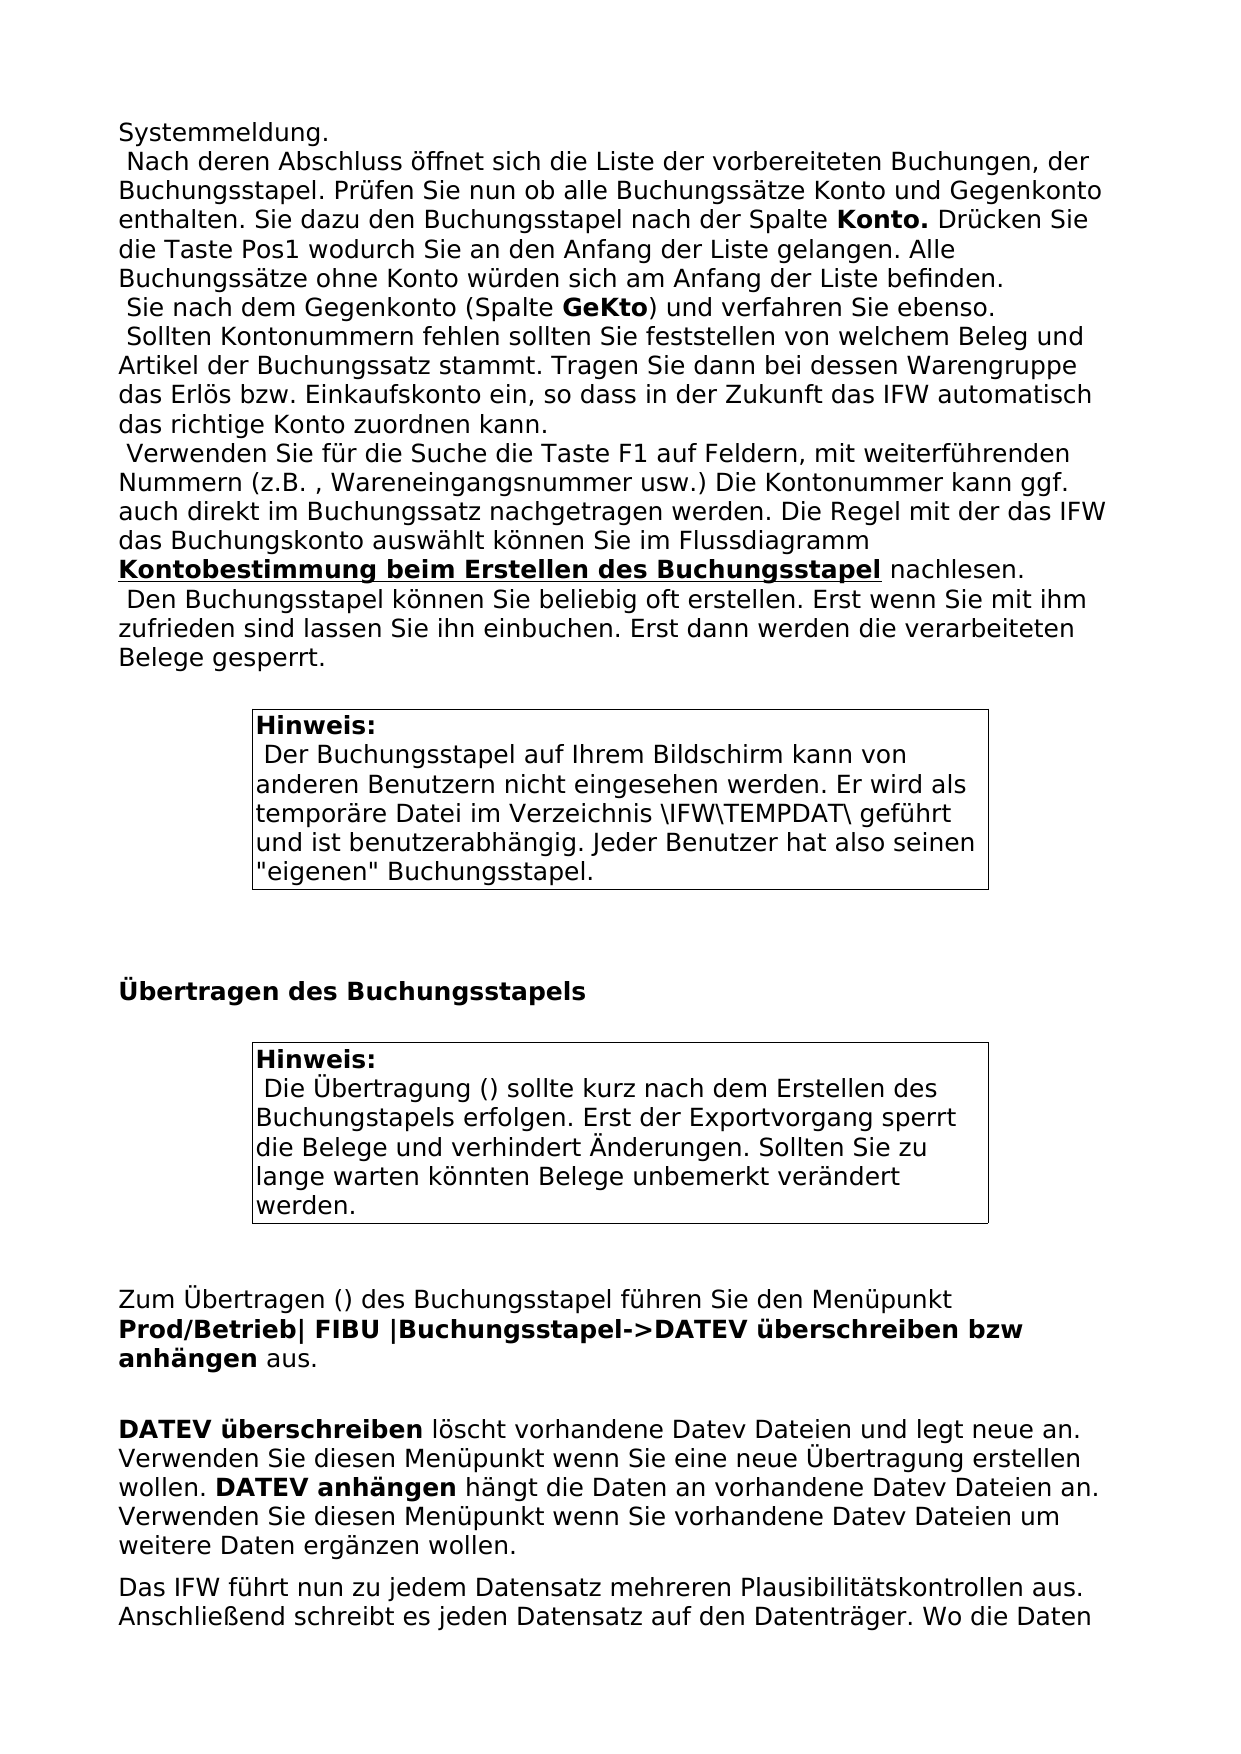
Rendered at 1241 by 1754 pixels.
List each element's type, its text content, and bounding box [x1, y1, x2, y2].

text DATEV überschreiben löscht vorhandene Datev Dateien und legt neue an. Verwenden Sie diesen Menüpunkt wenn Sie eine neue Übertragung erstellen wollen. DATEV anhängen hängt die Daten an vorhandene Datev Dateien an. Verwenden Sie diesen Menüpunkt wenn Sie vorhandene Datev Dateien um weitere Daten ergänzen wollen. [118, 1415, 1122, 1561]
subtitle Übertragen des Buchungsstapels [118, 977, 1122, 1006]
table_header Hinweis: Die Übertragung () sollte kurz nach dem Erstellen des Buchungstapels erfolgen. Erst der Exportvorgang sperrt die Belege und verhindert Änderungen. Sollten Sie zu lange warten könnten Belege unbemerkt verändert werden. [253, 1043, 988, 1223]
text Das IFW führt nun zu jedem Datensatz mehreren Plausibilitätskontrollen aus. Anschließend schreibt es jeden Datensatz auf den Datenträger. Wo die Daten [118, 1573, 1122, 1631]
text Systemmeldung. Nach deren Abschluss öffnet sich die Liste der vorbereiteten Buchungen, der Buchungsstapel. Prüfen Sie nun ob alle Buchungssätze Konto und Gegenkonto enthalten. Sie dazu den Buchungsstapel nach der Spalte Konto. Drücken Sie die Taste Pos1 wodurch Sie an den Anfang der Liste gelangen. Alle Buchungssätze ohne Konto würden sich am Anfang der Liste befinden. Sie nach dem Gegenkonto (Spalte GeKto) und verfahren Sie ebenso. Sollten Kontonummern fehlen sollten Sie feststellen von welchem Beleg und Artikel der Buchungssatz stammt. Tragen Sie dann bei dessen Warengruppe das Erlös bzw. Einkaufskonto ein, so dass in der Zukunft das IFW automatisch das richtige Konto zuordnen kann. Verwenden Sie für die Suche die Taste F1 auf Feldern, mit weiterführenden Nummern (z.B. , Wareneingangsnummer usw.) Die Kontonummer kann ggf. auch direkt im Buchungssatz nachgetragen werden. Die Regel mit der das IFW das Buchungskonto auswählt können Sie im Flussdiagramm Kontobestimmung beim Erstellen des Buchungsstapel nachlesen. Den Buchungsstapel können Sie beliebig oft erstellen. Erst wenn Sie mit ihm zufrieden sind lassen Sie ihn einbuchen. Erst dann werden die verarbeiteten Belege gesperrt. [118, 118, 1122, 672]
text Zum Übertragen () des Buchungsstapel führen Sie den Menüpunkt Prod/Betrieb| FIBU |Buchungsstapel->DATEV überschreiben bzw anhängen aus. [118, 1286, 1122, 1402]
table_header Hinweis: Der Buchungsstapel auf Ihrem Bildschirm kann von anderen Benutzern nicht eingesehen werden. Er wird als temporäre Datei im Verzeichnis \IFW\TEMPDAT\ geführt und ist benutzerabhängig. Jeder Benutzer hat also seinen "eigenen" Buchungsstapel. [253, 710, 988, 889]
